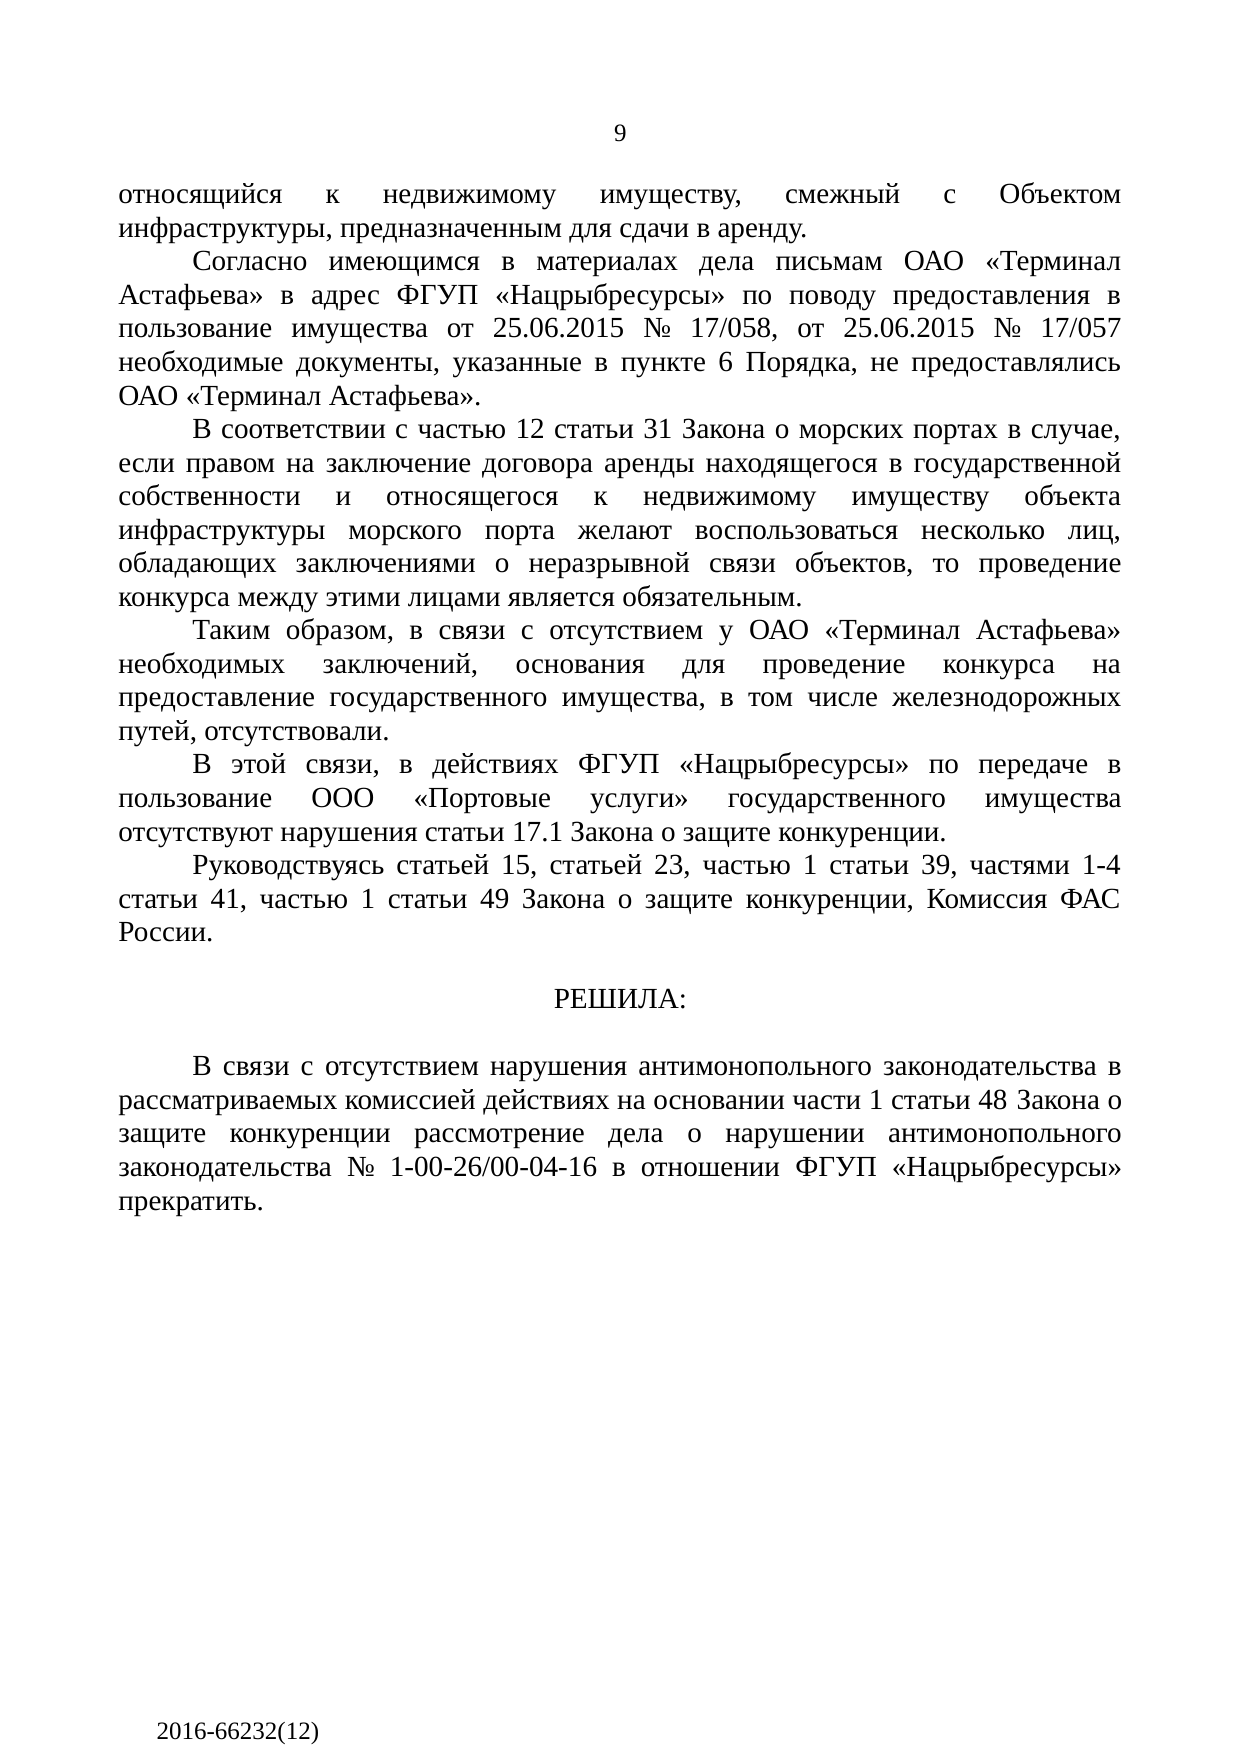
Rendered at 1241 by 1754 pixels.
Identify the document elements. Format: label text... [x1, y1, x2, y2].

text относящийся к недвижимому имуществу, смежный с Объектом инфраструктуры, предназначенным для сдачи в аренду. [118, 176, 1122, 243]
text В этой связи, в действиях ФГУП «Нацрыбресурсы» по передаче в пользование ООО «Портовые услуги» государственного имущества отсутствуют нарушения статьи 17.1 Закона о защите конкуренции. [118, 747, 1122, 847]
text В соответствии с частью 12 статьи 31 Закона о морских портах в случае, если правом на заключение договора аренды находящегося в государственной собственности и относящегося к недвижимому имуществу объекта инфраструктуры морского порта желают воспользоваться несколько лиц, обладающих заключениями о неразрывной связи объектов, то проведение конкурса между этими лицами является обязательным. [118, 411, 1122, 612]
text В связи с отсутствием нарушения антимонопольного законодательства в рассматриваемых комиссией действиях на основании части 1 статьи 48 Закона о защите конкуренции рассмотрение дела о нарушении антимонопольного законодательства № 1-00-26/00-04-16 в отношении ФГУП «Нацрыбресурсы» прекратить. [118, 1048, 1122, 1216]
text Руководствуясь статьей 15, статьей 23, частью 1 статьи 39, частями 1-4 статьи 41, частью 1 статьи 49 Закона о защите конкуренции, Комиссия ФАС России. [118, 847, 1122, 948]
text Согласно имеющимся в материалах дела письмам ОАО «Терминал Астафьева» в адрес ФГУП «Нацрыбресурсы» по поводу предоставления в пользование имущества от 25.06.2015 № 17/058, от 25.06.2015 № 17/057 необходимые документы, указанные в пункте 6 Порядка, не предоставлялись ОАО «Терминал Астафьева». [118, 243, 1122, 411]
text Таким образом, в связи с отсутствием у ОАО «Терминал Астафьева» необходимых заключений, основания для проведение конкурса на предоставление государственного имущества, в том числе железнодорожных путей, отсутствовали. [118, 612, 1122, 747]
text РЕШИЛА: [118, 981, 1122, 1015]
